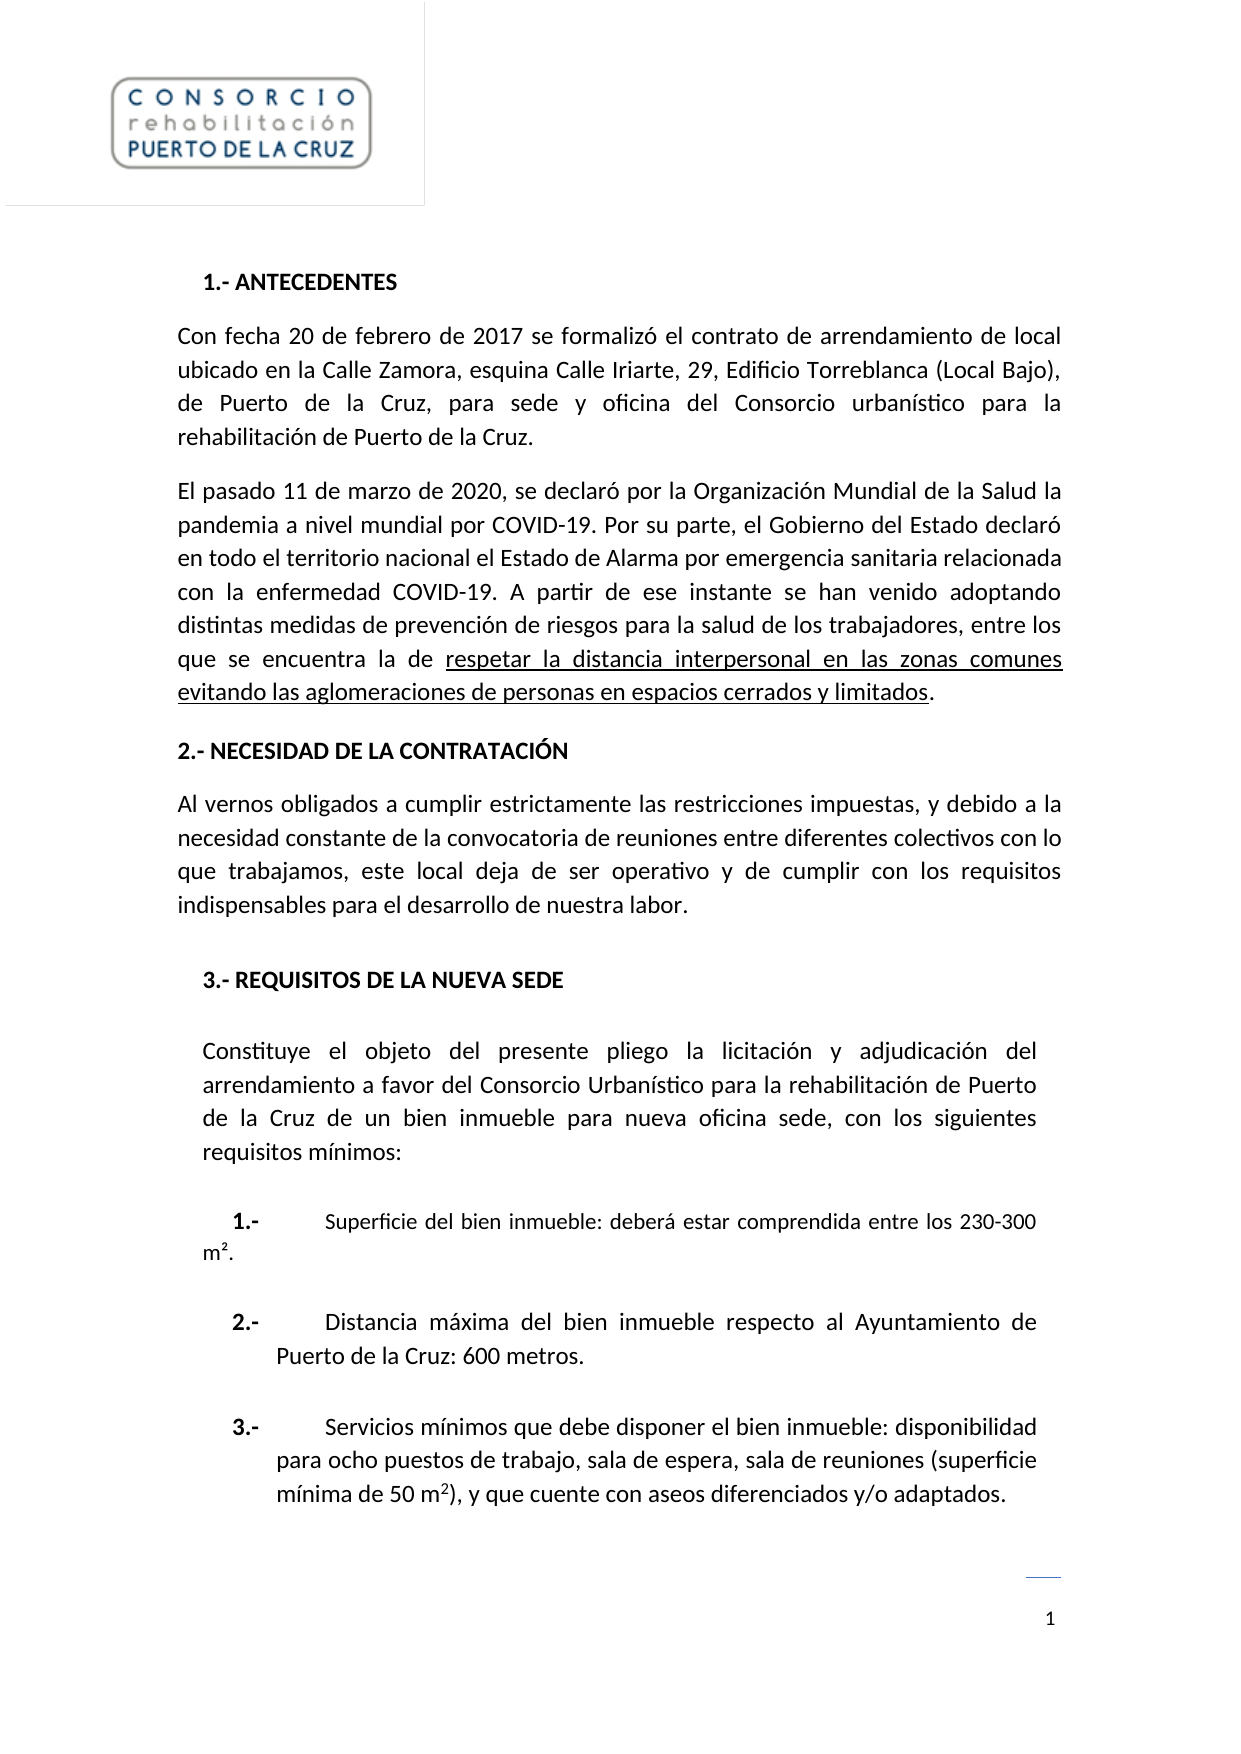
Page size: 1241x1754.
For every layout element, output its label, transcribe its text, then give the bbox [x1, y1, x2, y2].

text Constituye el objeto del presente pliego la licitación y adjudicación del arrendamiento a favor del Consorcio Urbanístico para la rehabilitación de Puerto de la Cruz de un bien inmueble para nueva oficina sede, con los siguientes requisitos mínimos: [177, 1035, 1063, 1166]
subtitle 2.- NECESIDAD DE LA CONTRATACIÓN [177, 735, 1063, 766]
text Al vernos obligados a cumplir estrictamente las restricciones impuestas, y debido a la necesidad constante de la convocatoria de reuniones entre diferentes colectivos con lo que trabajamos, este local deja de ser operativo y de cumplir con los requisitos indispensables para el desarrollo de nuestra labor. [177, 788, 1063, 919]
text Con fecha 20 de febrero de 2017 se formalizó el contrato de arrendamiento de local ubicado en la Calle Zamora, esquina Calle Iriarte, 29, Edificio Torreblanca (Local Bajo), de Puerto de la Cruz, para sede y oficina del Consorcio urbanístico para la rehabilitación de Puerto de la Cruz. [177, 320, 1063, 451]
text 2.- Distancia máxima del bien inmueble respecto al Ayuntamiento de Puerto de la Cruz: 600 metros. [207, 1306, 1063, 1370]
text 3.- Servicios mínimos que debe disponer el bien inmueble: disponibilidad para ocho puestos de trabajo, sala de espera, sala de reuniones (superficie mínima de 50 m2), y que cuente con aseos diferenciados y/o adaptados. [207, 1411, 1063, 1508]
text 1.- Superficie del bien inmueble: deberá estar comprendida entre los 230-300 m². [177, 1205, 1063, 1266]
subtitle 1.- ANTECEDENTES [177, 266, 1063, 296]
text El pasado 11 de marzo de 2020, se declaró por la Organización Mundial de la Salud la pandemia a nivel mundial por COVID-19. Por su parte, el Gobierno del Estado declaró en todo el territorio nacional el Estado de Alarma por emergencia sanitaria relacionada con la enfermedad COVID-19. A partir de ese instante se han venido adoptando distintas medidas de prevención de riesgos para la salud de los trabajadores, entre los que se encuentra la de respetar la distancia interpersonal en las zonas comunes evitando las aglomeraciones de personas en espacios cerrados y limitados. [177, 475, 1063, 707]
subtitle 3.- REQUISITOS DE LA NUEVA SEDE [177, 964, 1063, 995]
